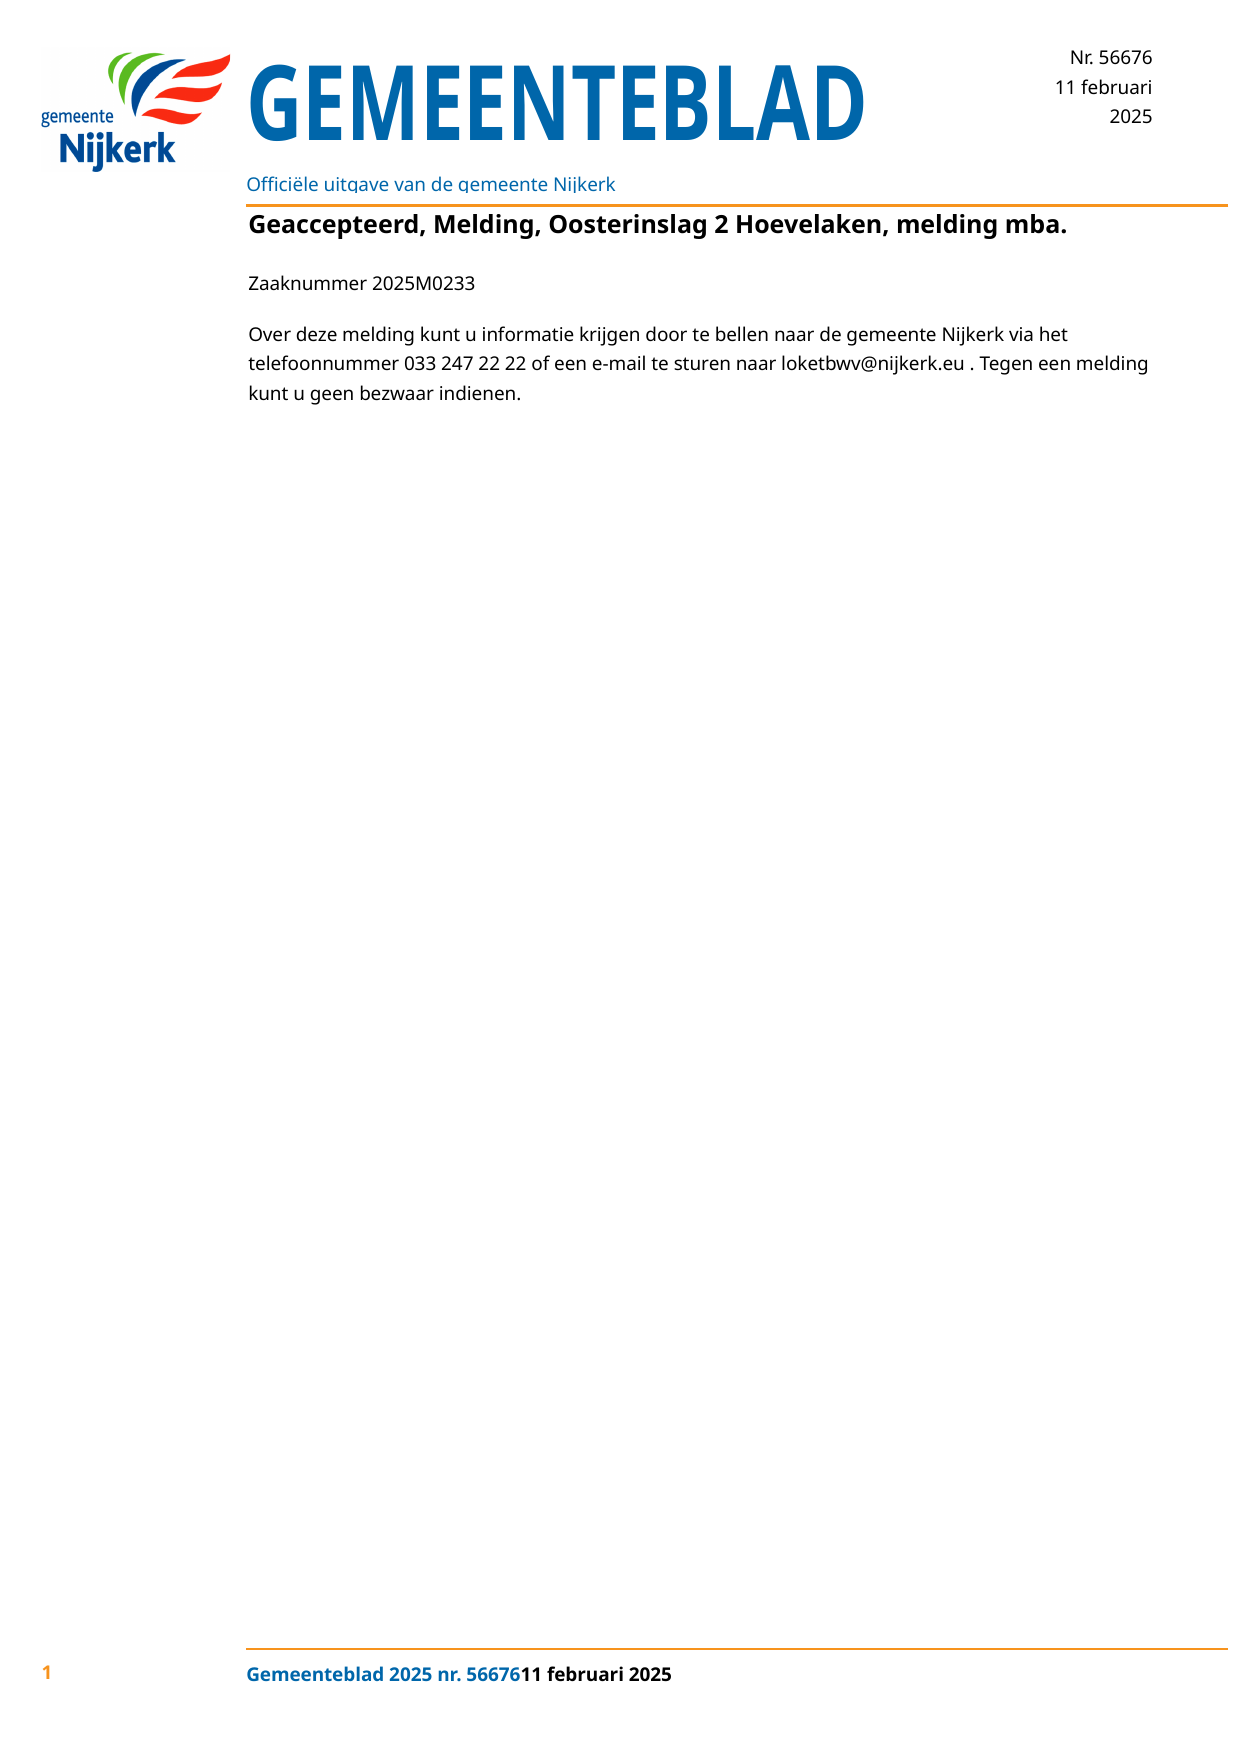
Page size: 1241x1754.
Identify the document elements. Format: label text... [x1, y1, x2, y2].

text Geaccepteerd, Melding, Oosterinslag 2 Hoevelaken, melding mba. [248, 207, 1152, 241]
text Over deze melding kunt u informatie krijgen door te bellen naar de gemeente Nijkerk via het telefoonnummer 033 247 22 22 of een e-mail te sturen naar loketbwv@nijkerk.eu . Tegen een melding kunt u geen bezwaar indienen. [248, 321, 1152, 406]
picture [41, 47, 231, 172]
text Zaaknummer 2025M0233 [248, 270, 1152, 296]
